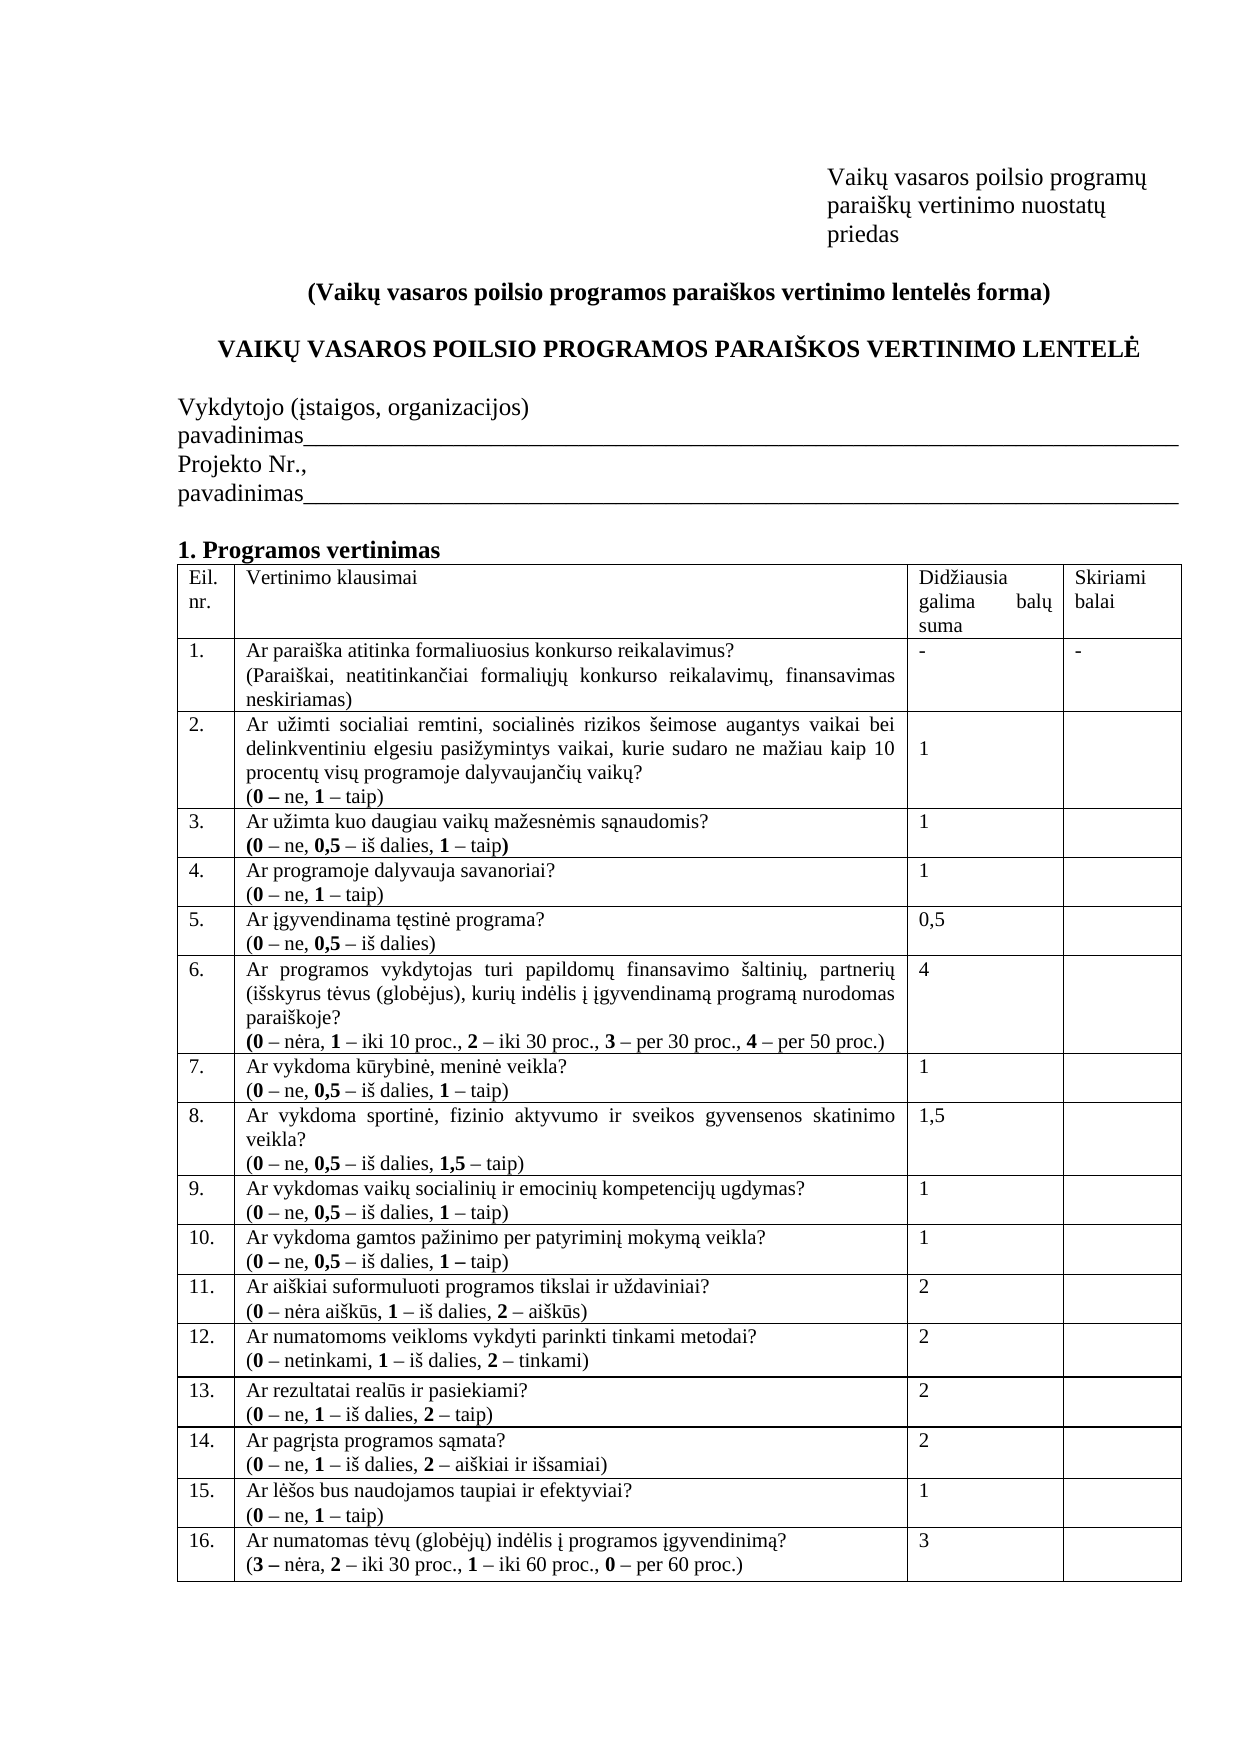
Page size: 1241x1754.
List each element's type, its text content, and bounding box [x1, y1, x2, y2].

table_cell Ar numatomoms veikloms vykdyti parinkti tinkami metodai? (0 – netinkami, 1 – iš dalies, 2 – tinkami) [235, 1324, 907, 1376]
table_cell 14. [178, 1428, 234, 1477]
text priedas [177, 219, 1181, 248]
table_cell 2 [908, 1324, 1063, 1376]
table_cell Ar vykdoma kūrybinė, meninė veikla? (0 – ne, 0,5 – iš dalies, 1 – taip) [235, 1054, 907, 1102]
table_header Skiriami balai [1064, 565, 1181, 637]
table_cell 16. [178, 1528, 234, 1581]
table_cell Ar vykdoma sportinė, fizinio aktyvumo ir sveikos gyvensenos skatinimo veikla? (0 – ne, 0,5 – iš dalies, 1,5 – taip) [235, 1103, 907, 1175]
table_cell [1064, 712, 1181, 808]
text 1. Programos vertinimas [177, 535, 1181, 564]
table_cell 4. [178, 858, 234, 906]
table_cell Ar vykdoma gamtos pažinimo per patyriminį mokymą veikla? (0 – ne, 0,5 – iš dalies, 1 – taip) [235, 1225, 907, 1273]
table_cell 1 [908, 1176, 1063, 1224]
table_cell Ar vykdomas vaikų socialinių ir emocinių kompetencijų ugdymas? (0 – ne, 0,5 – iš dalies, 1 – taip) [235, 1176, 907, 1224]
table_cell 1 [908, 1054, 1063, 1102]
table_cell [1064, 1225, 1181, 1273]
table_cell 1 [908, 858, 1063, 906]
table_cell 2. [178, 712, 234, 808]
table_cell - [908, 639, 1063, 711]
table_cell 1 [908, 1479, 1063, 1527]
table_cell 12. [178, 1324, 234, 1376]
table_cell 6. [178, 956, 234, 1053]
table_cell 1,5 [908, 1103, 1063, 1175]
table_cell - [1064, 639, 1181, 711]
table_cell Ar paraiška atitinka formaliuosius konkurso reikalavimus? (Paraiškai, neatitinkančiai formaliųjų konkurso reikalavimų, finansavimas neskiriamas) [235, 639, 907, 711]
table_cell 10. [178, 1225, 234, 1273]
table_cell 13. [178, 1378, 234, 1426]
table_header Vertinimo klausimai [235, 565, 907, 637]
table_cell 3. [178, 809, 234, 857]
table_cell 2 [908, 1275, 1063, 1323]
table_header Eil. nr. [178, 565, 234, 637]
table_cell [1064, 1176, 1181, 1224]
table_cell [1064, 907, 1181, 955]
table_cell 9. [178, 1176, 234, 1224]
table_cell [1064, 1428, 1181, 1477]
table_cell [1064, 956, 1181, 1053]
table_cell Ar užimta kuo daugiau vaikų mažesnėmis sąnaudomis? (0 – ne, 0,5 – iš dalies, 1 – taip) [235, 809, 907, 857]
text Projekto Nr., pavadinimas______________________________________________________________________ [177, 449, 1181, 507]
table_cell 1 [908, 712, 1063, 808]
table_cell Ar programoje dalyvauja savanoriai? (0 – ne, 1 – taip) [235, 858, 907, 906]
text Vaikų vasaros poilsio programų [177, 162, 1181, 190]
table_cell Ar rezultatai realūs ir pasiekiami? (0 – ne, 1 – iš dalies, 2 – taip) [235, 1378, 907, 1426]
table_cell [1064, 1378, 1181, 1426]
table_cell 11. [178, 1275, 234, 1323]
table_cell 1 [908, 809, 1063, 857]
table_cell [1064, 1054, 1181, 1102]
table_cell [1064, 1103, 1181, 1175]
table_cell [1064, 1324, 1181, 1376]
table_cell Ar pagrįsta programos sąmata? (0 – ne, 1 – iš dalies, 2 – aiškiai ir išsamiai) [235, 1428, 907, 1477]
table_cell 1 [908, 1225, 1063, 1273]
table_cell 15. [178, 1479, 234, 1527]
table_cell 2 [908, 1428, 1063, 1477]
table_cell 8. [178, 1103, 234, 1175]
text paraiškų vertinimo nuostatų [177, 190, 1181, 219]
table_cell 2 [908, 1378, 1063, 1426]
table_cell Ar lėšos bus naudojamos taupiai ir efektyviai? (0 – ne, 1 – taip) [235, 1479, 907, 1527]
table_cell Ar programos vykdytojas turi papildomų finansavimo šaltinių, partnerių (išskyrus tėvus (globėjus), kurių indėlis į įgyvendinamą programą nurodomas paraiškoje? (0 – nėra, 1 – iki 10 proc., 2 – iki 30 proc., 3 – per 30 proc., 4 – per 50 proc.) [235, 956, 907, 1053]
table_cell 0,5 [908, 907, 1063, 955]
text VAIKŲ VASAROS POILSIO PROGRAMOS PARAIŠKOS VERTINIMO LENTELĖ [177, 334, 1181, 363]
text Vykdytojo (įstaigos, organizacijos) pavadinimas______________________________________________________________________ [177, 392, 1181, 449]
table_cell [1064, 1275, 1181, 1323]
table_cell [1064, 1479, 1181, 1527]
table_cell [1064, 809, 1181, 857]
table_cell 4 [908, 956, 1063, 1053]
table_cell 1. [178, 639, 234, 711]
table_cell Ar užimti socialiai remtini, socialinės rizikos šeimose augantys vaikai bei delinkventiniu elgesiu pasižymintys vaikai, kurie sudaro ne mažiau kaip 10 procentų visų programoje dalyvaujančių vaikų? (0 – ne, 1 – taip) [235, 712, 907, 808]
table_cell Ar aiškiai suformuluoti programos tikslai ir uždaviniai? (0 – nėra aiškūs, 1 – iš dalies, 2 – aiškūs) [235, 1275, 907, 1323]
table_cell [1064, 1528, 1181, 1581]
table_cell [1064, 858, 1181, 906]
table_cell Ar įgyvendinama tęstinė programa? (0 – ne, 0,5 – iš dalies) [235, 907, 907, 955]
table_cell 3 [908, 1528, 1063, 1581]
table_cell Ar numatomas tėvų (globėjų) indėlis į programos įgyvendinimą? (3 – nėra, 2 – iki 30 proc., 1 – iki 60 proc., 0 – per 60 proc.) [235, 1528, 907, 1581]
table_cell 7. [178, 1054, 234, 1102]
table_header Didžiausia galima balų suma [908, 565, 1063, 637]
text (Vaikų vasaros poilsio programos paraiškos vertinimo lentelės forma) [177, 277, 1181, 305]
table_cell 5. [178, 907, 234, 955]
